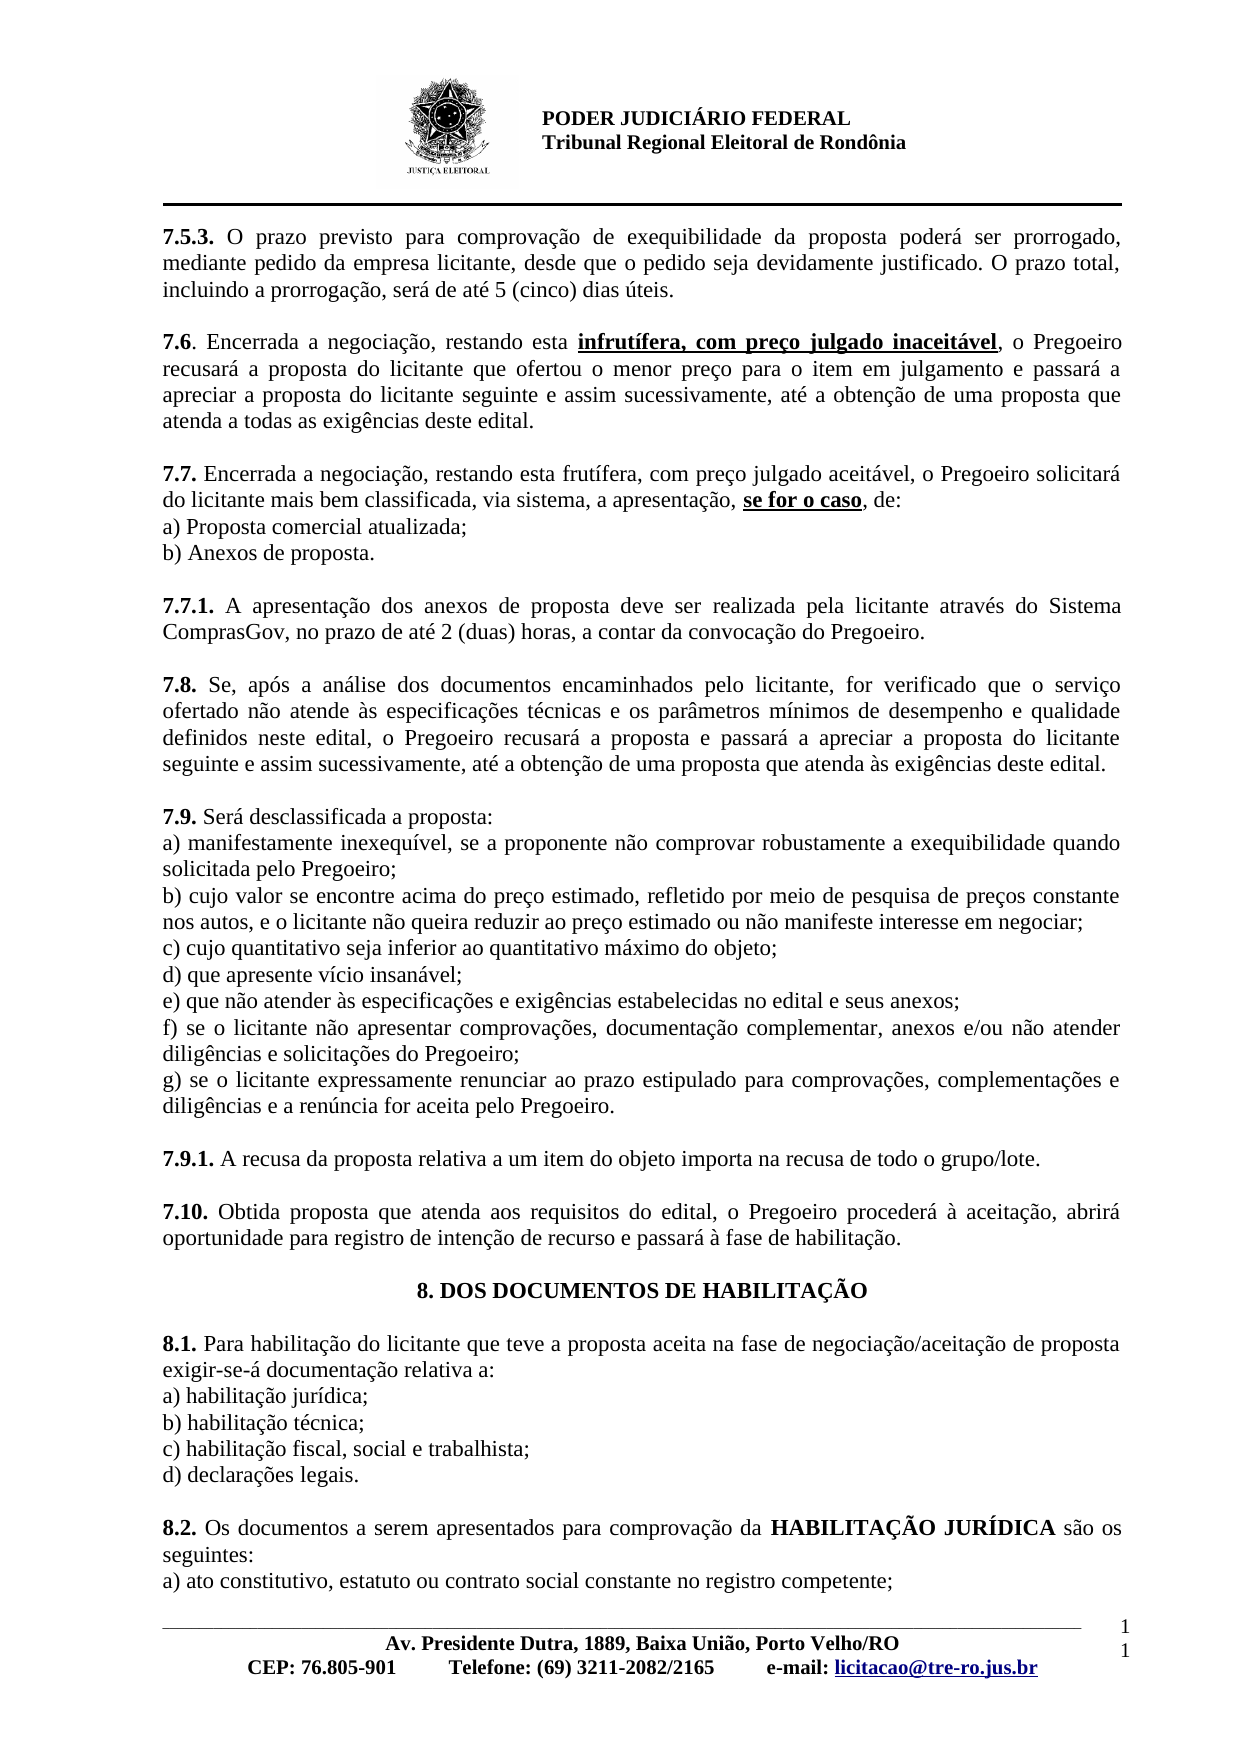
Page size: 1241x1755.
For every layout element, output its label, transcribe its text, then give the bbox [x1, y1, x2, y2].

text a) habilitação jurídica; [162, 1382, 1122, 1409]
text 7.9. Será desclassificada a proposta: [162, 803, 1122, 829]
text d) que apresente vício insanável; [162, 961, 1122, 987]
text d) declarações legais. [162, 1462, 1122, 1488]
text c) habilitação fiscal, social e trabalhista; [162, 1435, 1122, 1462]
text 7.9.1. A recusa da proposta relativa a um item do objeto importa na recusa de todo o grupo/lote. [162, 1145, 1122, 1172]
text 7.6. Encerrada a negociação, restando esta infrutífera, com preço julgado inaceitável, o Pregoeiro recusará a proposta do licitante que ofertou o menor preço para o item em julgamento e passará a apreciar a proposta do licitante seguinte e assim sucessivamente, até a obtenção de uma proposta que atenda a todas as exigências deste edital. [162, 328, 1122, 434]
text b) habilitação técnica; [162, 1409, 1122, 1435]
text a) Proposta comercial atualizada; [162, 513, 1122, 539]
text 8.2. Os documentos a serem apresentados para comprovação da HABILITAÇÃO JURÍDICA são os seguintes: [162, 1514, 1122, 1567]
text a) ato constitutivo, estatuto ou contrato social constante no registro competente; [162, 1567, 1122, 1593]
text c) cujo quantitativo seja inferior ao quantitativo máximo do objeto; [162, 934, 1122, 961]
text 7.7. Encerrada a negociação, restando esta frutífera, com preço julgado aceitável, o Pregoeiro solicitará do licitante mais bem classificada, via sistema, a apresentação, se for o caso, de: [162, 460, 1122, 513]
text 8.1. Para habilitação do licitante que teve a proposta aceita na fase de negociação/aceitação de proposta exigir-se-á documentação relativa a: [162, 1330, 1122, 1382]
text 7.7.1. A apresentação dos anexos de proposta deve ser realizada pela licitante através do Sistema ComprasGov, no prazo de até 2 (duas) horas, a contar da convocação do Pregoeiro. [162, 592, 1122, 644]
text f) se o licitante não apresentar comprovações, documentação complementar, anexos e/ou não atender diligências e solicitações do Pregoeiro; [162, 1013, 1122, 1066]
text g) se o licitante expressamente renunciar ao prazo estipulado para comprovações, complementações e diligências e a renúncia for aceita pelo Pregoeiro. [162, 1066, 1122, 1119]
text b) cujo valor se encontre acima do preço estimado, refletido por meio de pesquisa de preços constante nos autos, e o licitante não queira reduzir ao preço estimado ou não manifeste interesse em negociar; [162, 882, 1122, 934]
text a) manifestamente inexequível, se a proponente não comprovar robustamente a exequibilidade quando solicitada pelo Pregoeiro; [162, 829, 1122, 882]
text 7.5.3. O prazo previsto para comprovação de exequibilidade da proposta poderá ser prorrogado, mediante pedido da empresa licitante, desde que o pedido seja devidamente justificado. O prazo total, incluindo a prorrogação, será de até 5 (cinco) dias úteis. [162, 223, 1122, 302]
text e) que não atender às especificações e exigências estabelecidas no edital e seus anexos; [162, 987, 1122, 1013]
text 7.10. Obtida proposta que atenda aos requisitos do edital, o Pregoeiro procederá à aceitação, abrirá oportunidade para registro de intenção de recurso e passará à fase de habilitação. [162, 1198, 1122, 1251]
text 7.8. Se, após a análise dos documentos encaminhados pelo licitante, for verificado que o serviço ofertado não atende às especificações técnicas e os parâmetros mínimos de desempenho e qualidade definidos neste edital, o Pregoeiro recusará a proposta e passará a apreciar a proposta do licitante seguinte e assim sucessivamente, até a obtenção de uma proposta que atenda às exigências deste edital. [162, 671, 1122, 776]
subtitle 8. DOS DOCUMENTOS DE HABILITAÇÃO [162, 1277, 1122, 1303]
text b) Anexos de proposta. [162, 539, 1122, 566]
